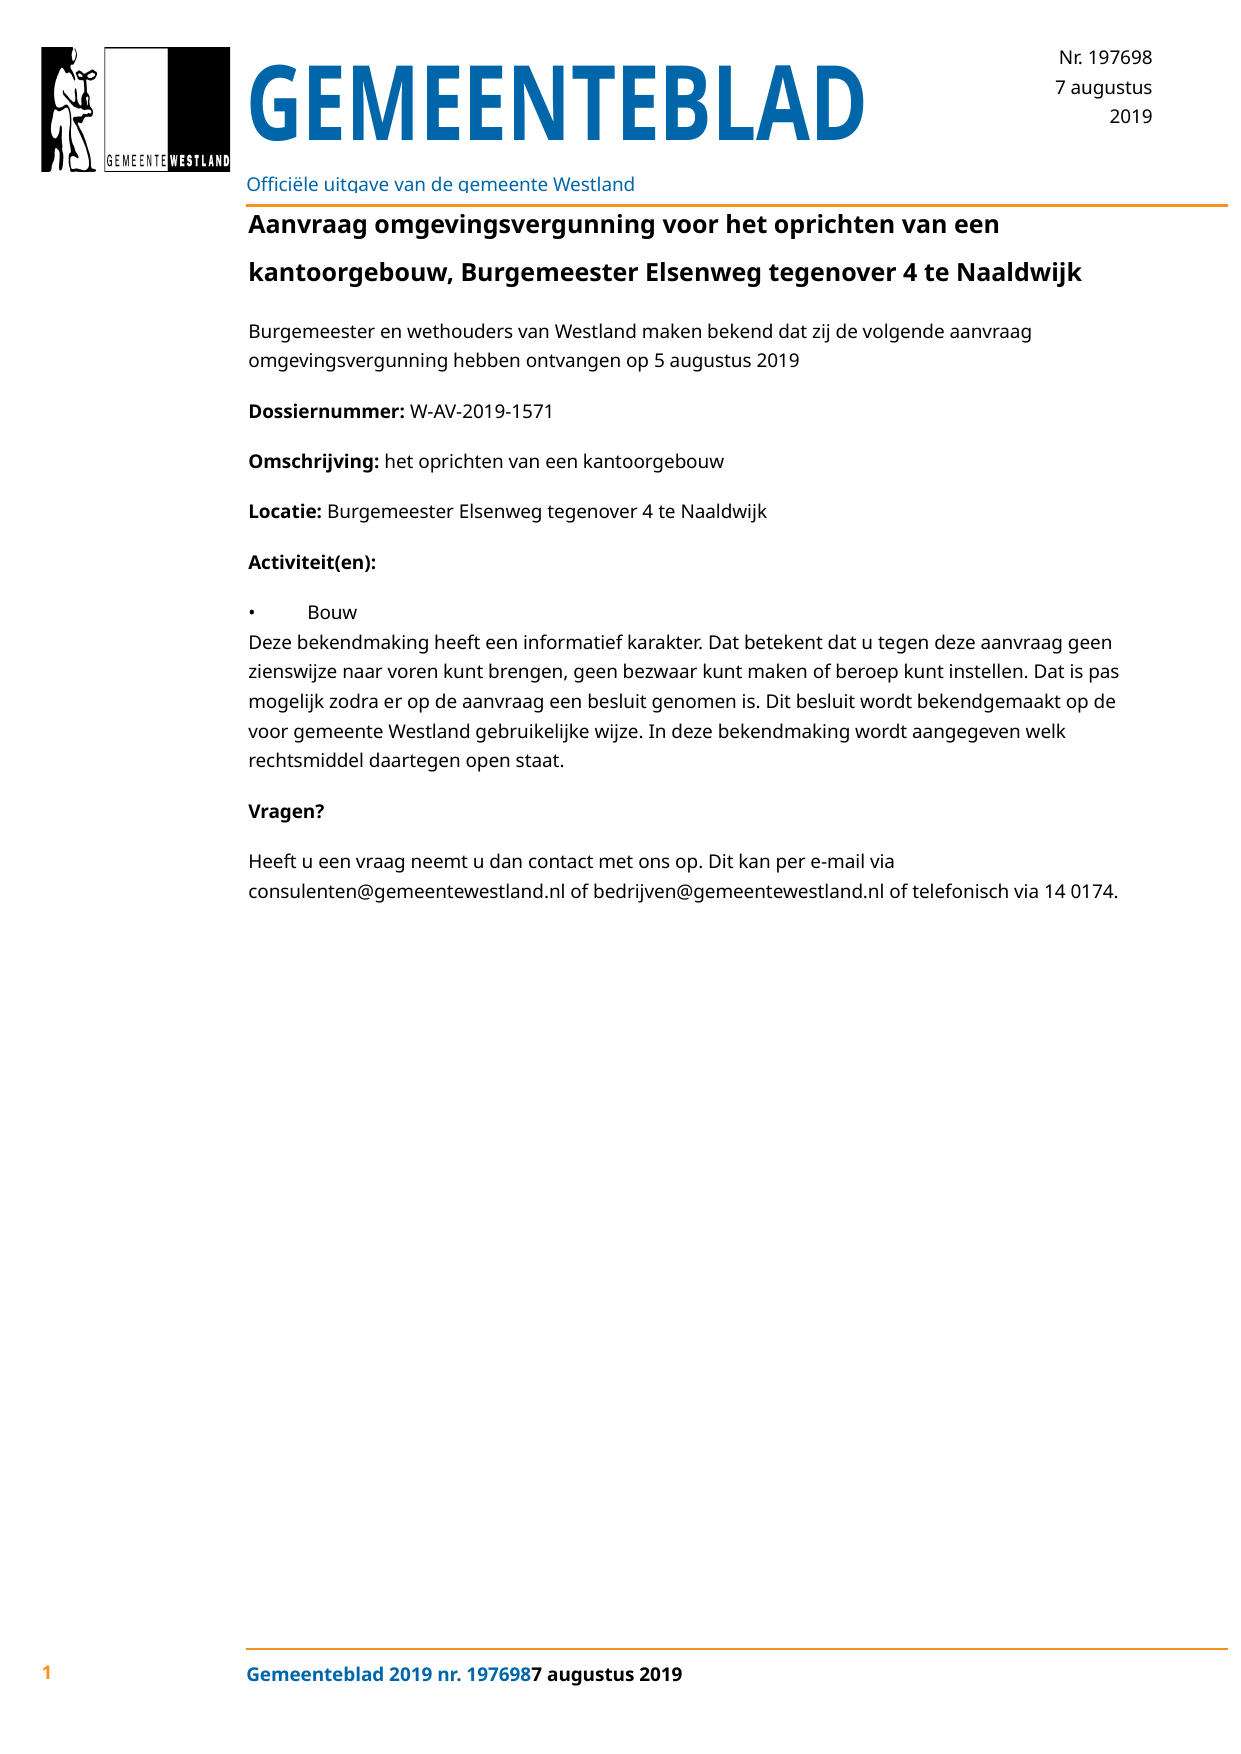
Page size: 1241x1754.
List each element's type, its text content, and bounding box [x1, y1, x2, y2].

text Omschrijving: het oprichten van een kantoorgebouw [248, 448, 1152, 474]
text Burgemeester en wethouders van Westland maken bekend dat zij de volgende aanvraag omgevingsvergunning hebben ontvangen op 5 augustus 2019 [248, 318, 1152, 373]
text Dossiernummer: W-AV-2019-1571 [248, 398, 1152, 424]
text Activiteit(en): [248, 549, 1152, 575]
picture [41, 47, 231, 172]
text Aanvraag omgevingsvergunning voor het oprichten van een kantoorgebouw, Burgemeester Elsenweg tegenover 4 te Naaldwijk [248, 207, 1152, 288]
text Heeft u een vraag neemt u dan contact met ons op. Dit kan per e-mail via consulenten@gemeentewestland.nl of bedrijven@gemeentewestland.nl of telefonisch via 14 0174. [248, 848, 1152, 904]
list Bouw [248, 599, 1152, 625]
text Vragen? [248, 798, 1152, 824]
text Locatie: Burgemeester Elsenweg tegenover 4 te Naaldwijk [248, 499, 1152, 524]
text Deze bekendmaking heeft een informatief karakter. Dat betekent dat u tegen deze aanvraag geen zienswijze naar voren kunt brengen, geen bezwaar kunt maken of beroep kunt instellen. Dat is pas mogelijk zodra er op de aanvraag een besluit genomen is. Dit besluit wordt bekendgemaakt op de voor gemeente Westland gebruikelijke wijze. In deze bekendmaking wordt aangegeven welk rechtsmiddel daartegen open staat. [248, 629, 1152, 773]
